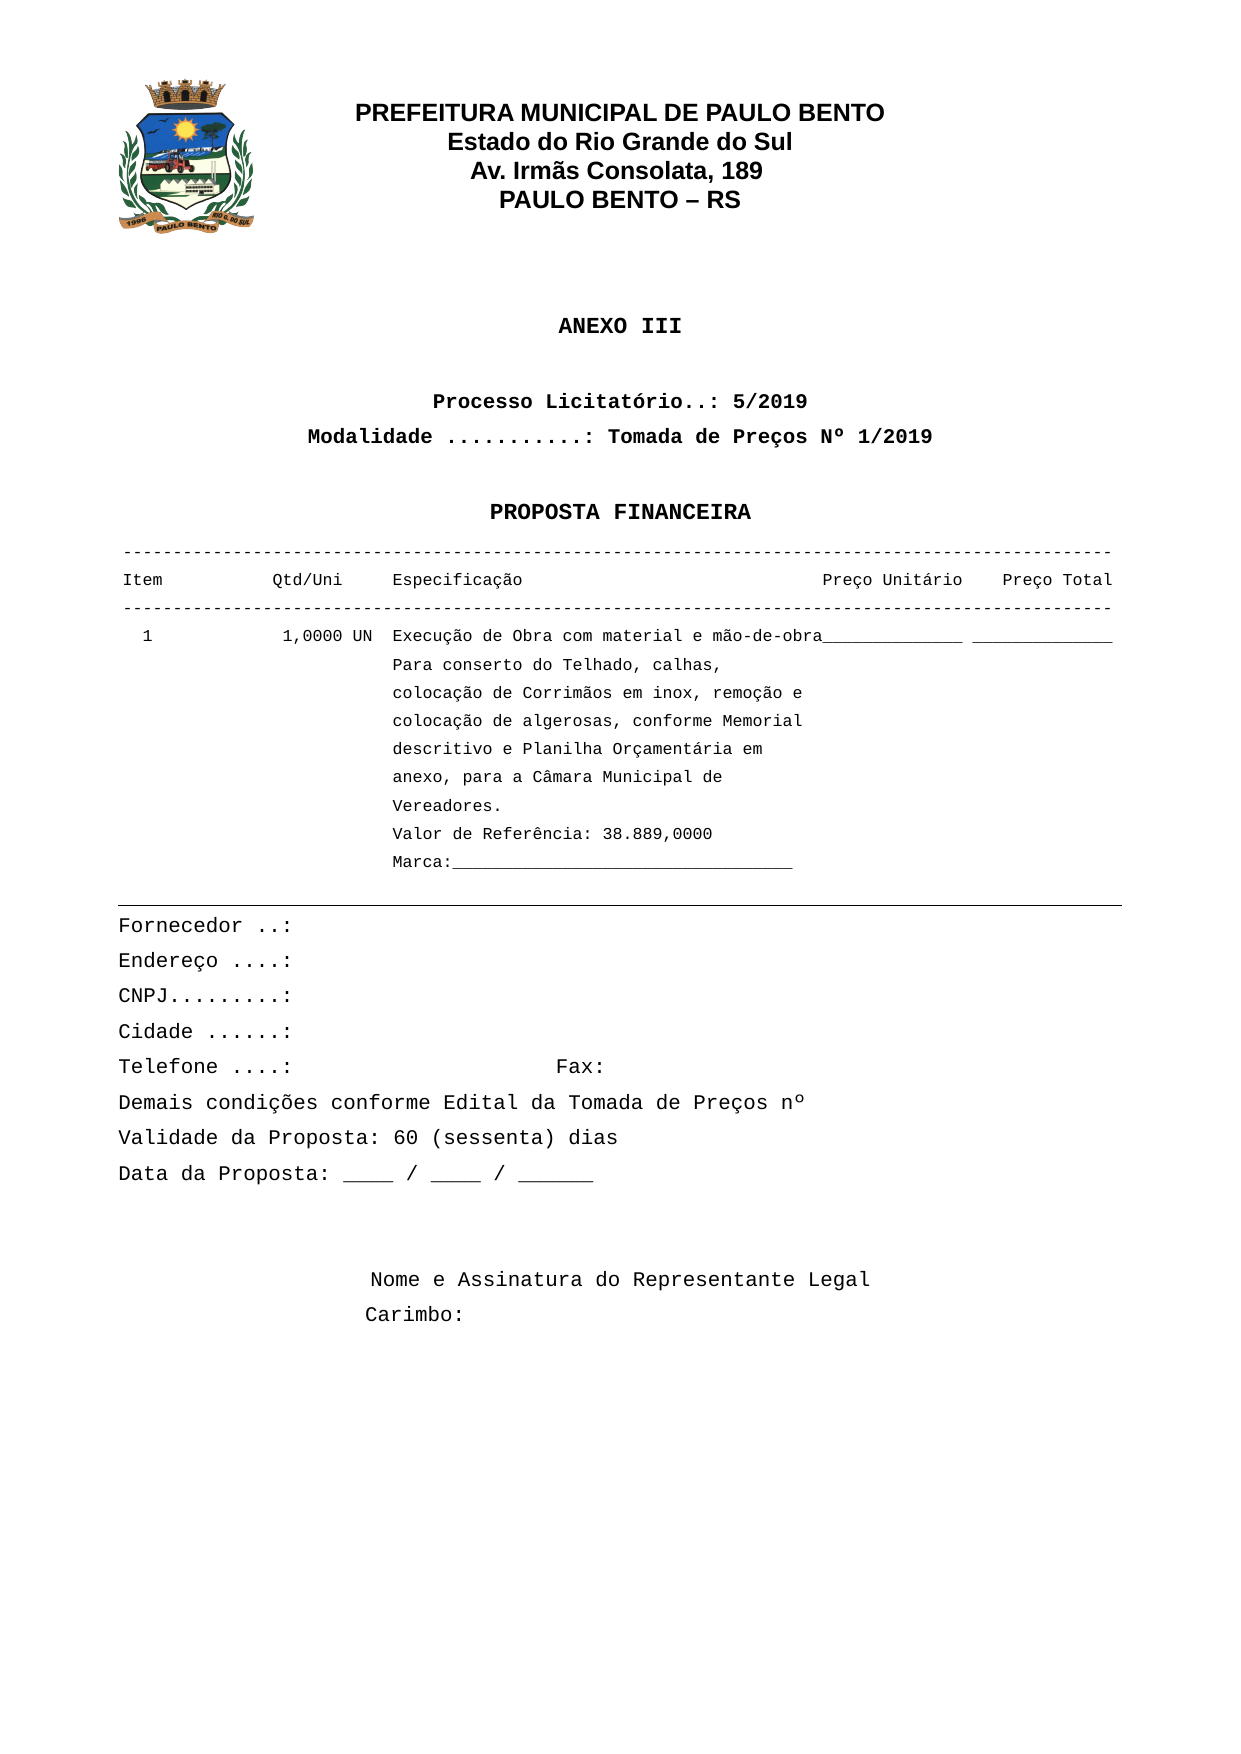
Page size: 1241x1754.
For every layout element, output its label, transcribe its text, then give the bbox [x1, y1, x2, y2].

text Nome e Assinatura do Representante Legal [118, 1269, 1122, 1292]
picture [118, 78, 254, 234]
text Telefone ....: Fax: [118, 1056, 1122, 1080]
text Modalidade ...........: Tomada de Preços Nº 1/2019 [118, 427, 1122, 450]
text Cidade ......: [118, 1021, 1122, 1044]
text Demais condições conforme Edital da Tomada de Preços nº [118, 1092, 1122, 1115]
text CNPJ.........: [118, 986, 1122, 1009]
text Fornecedor ..: [118, 915, 1122, 938]
text PROPOSTA FINANCEIRA [118, 500, 1122, 526]
text Data da Proposta: ____ / ____ / ______ [118, 1163, 1122, 1186]
text --------------------------------------------------------------------------------------------------- Item Qtd/Uni Especificação Preço Unitário Preço Total --------------------------------------------------------------------------------------------------- 1 1,0000 UN Execução de Obra com material e mão-de-obra______________ ______________ Para conserto do Telhado, calhas, colocação de Corrimãos em inox, remoção e colocação de algerosas, conforme Memorial descritivo e Planilha Orçamentária em anexo, para a Câmara Municipal de Vereadores. Valor de Referência: 38.889,0000 Marca:__________________________________ [118, 539, 1122, 905]
text Endereço ....: [118, 950, 1122, 974]
text Carimbo: [118, 1304, 1122, 1328]
text Processo Licitatório..: 5/2019 [118, 391, 1122, 415]
text ANEXO III [118, 314, 1122, 340]
text Validade da Proposta: 60 (sessenta) dias [118, 1127, 1122, 1151]
